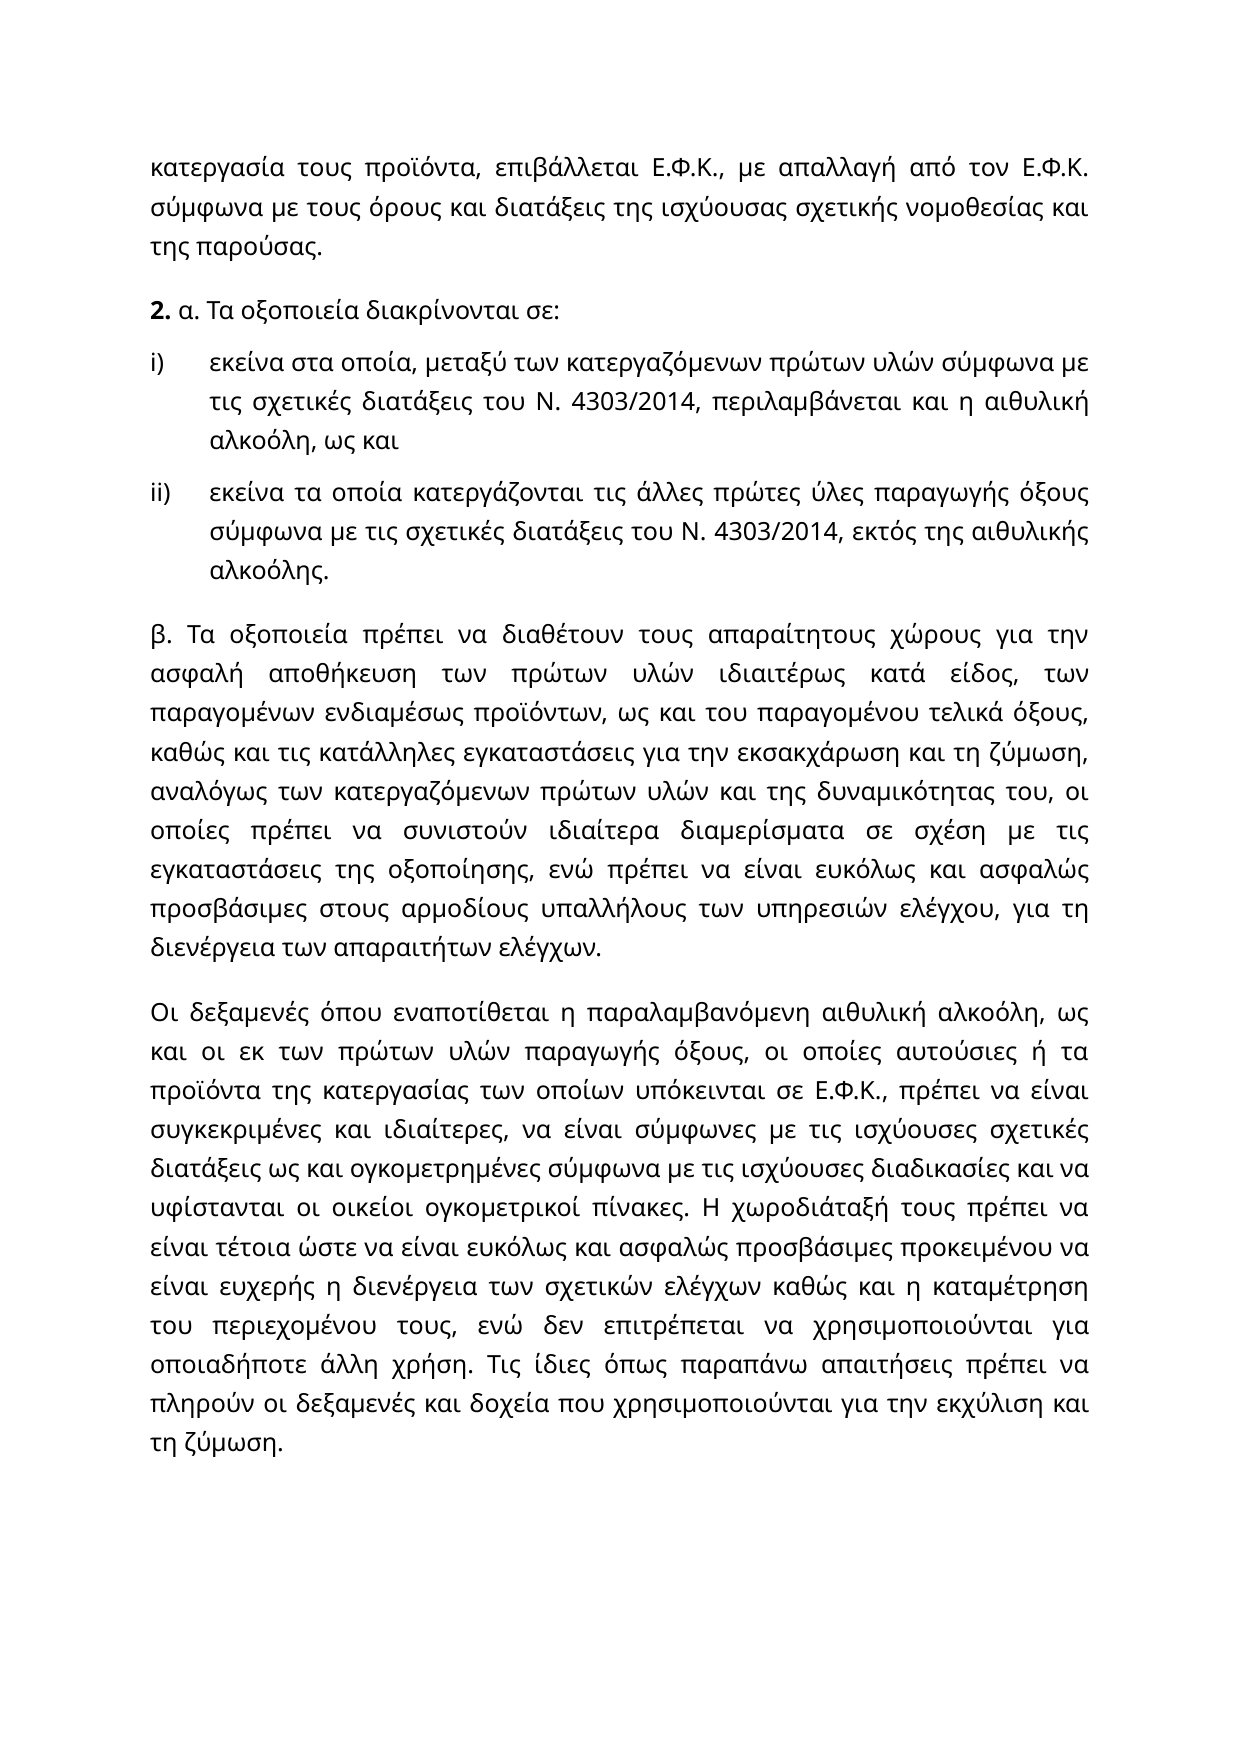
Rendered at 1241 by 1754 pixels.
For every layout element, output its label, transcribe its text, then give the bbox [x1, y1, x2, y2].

text κατεργασία τους προϊόντα, επιβάλλεται Ε.Φ.Κ., με απαλλαγή από τον Ε.Φ.Κ. σύμφωνα με τους όρους και διατάξεις της ισχύουσας σχετικής νομοθεσίας και της παρούσας. [150, 150, 1090, 262]
text 2. α. Τα οξοποιεία διακρίνονται σε: [150, 292, 1090, 327]
list ii) εκείνα τα οποία κατεργάζονται τις άλλες πρώτες ύλες παραγωγής όξους σύμφωνα με τις σχετικές διατάξεις του N. 4303/2014, εκτός της αιθυλικής αλκοόλης. [150, 474, 1090, 587]
text Οι δεξαμενές όπου εναποτίθεται η παραλαμβανόμενη αιθυλική αλκοόλη, ως και οι εκ των πρώτων υλών παραγωγής όξους, οι οποίες αυτούσιες ή τα προϊόντα της κατεργασίας των οποίων υπόκεινται σε Ε.Φ.Κ., πρέπει να είναι συγκεκριμένες και ιδιαίτερες, να είναι σύμφωνες με τις ισχύουσες σχετικές διατάξεις ως και ογκομετρημένες σύμφωνα με τις ισχύουσες διαδικασίες και να υφίστανται οι οικείοι ογκομετρικοί πίνακες. Η χωροδιάταξή τους πρέπει να είναι τέτοια ώστε να είναι ευκόλως και ασφαλώς προσβάσιμες προκειμένου να είναι ευχερής η διενέργεια των σχετικών ελέγχων καθώς και η καταμέτρηση του περιεχομένου τους, ενώ δεν επιτρέπεται να χρησιμοποιούνται για οποιαδήποτε άλλη χρήση. Τις ίδιες όπως παραπάνω απαιτήσεις πρέπει να πληρούν οι δεξαμενές και δοχεία που χρησιμοποιούνται για την εκχύλιση και τη ζύμωση. [150, 994, 1090, 1459]
text β. Τα οξοποιεία πρέπει να διαθέτουν τους απαραίτητους χώρους για την ασφαλή αποθήκευση των πρώτων υλών ιδιαιτέρως κατά είδος, των παραγομένων ενδιαμέσως προϊόντων, ως και του παραγομένου τελικά όξους, καθώς και τις κατάλληλες εγκαταστάσεις για την εκσακχάρωση και τη ζύμωση, αναλόγως των κατεργαζόμενων πρώτων υλών και της δυναμικότητας του, οι οποίες πρέπει να συνιστούν ιδιαίτερα διαμερίσματα σε σχέση με τις εγκαταστάσεις της οξοποίησης, ενώ πρέπει να είναι ευκόλως και ασφαλώς προσβάσιμες στους αρμοδίους υπαλλήλους των υπηρεσιών ελέγχου, για τη διενέργεια των απαραιτήτων ελέγχων. [150, 617, 1090, 964]
list i) εκείνα στα οποία, μεταξύ των κατεργαζόμενων πρώτων υλών σύμφωνα με τις σχετικές διατάξεις του N. 4303/2014, περιλαμβάνεται και η αιθυλική αλκοόλη, ως και [150, 344, 1090, 457]
